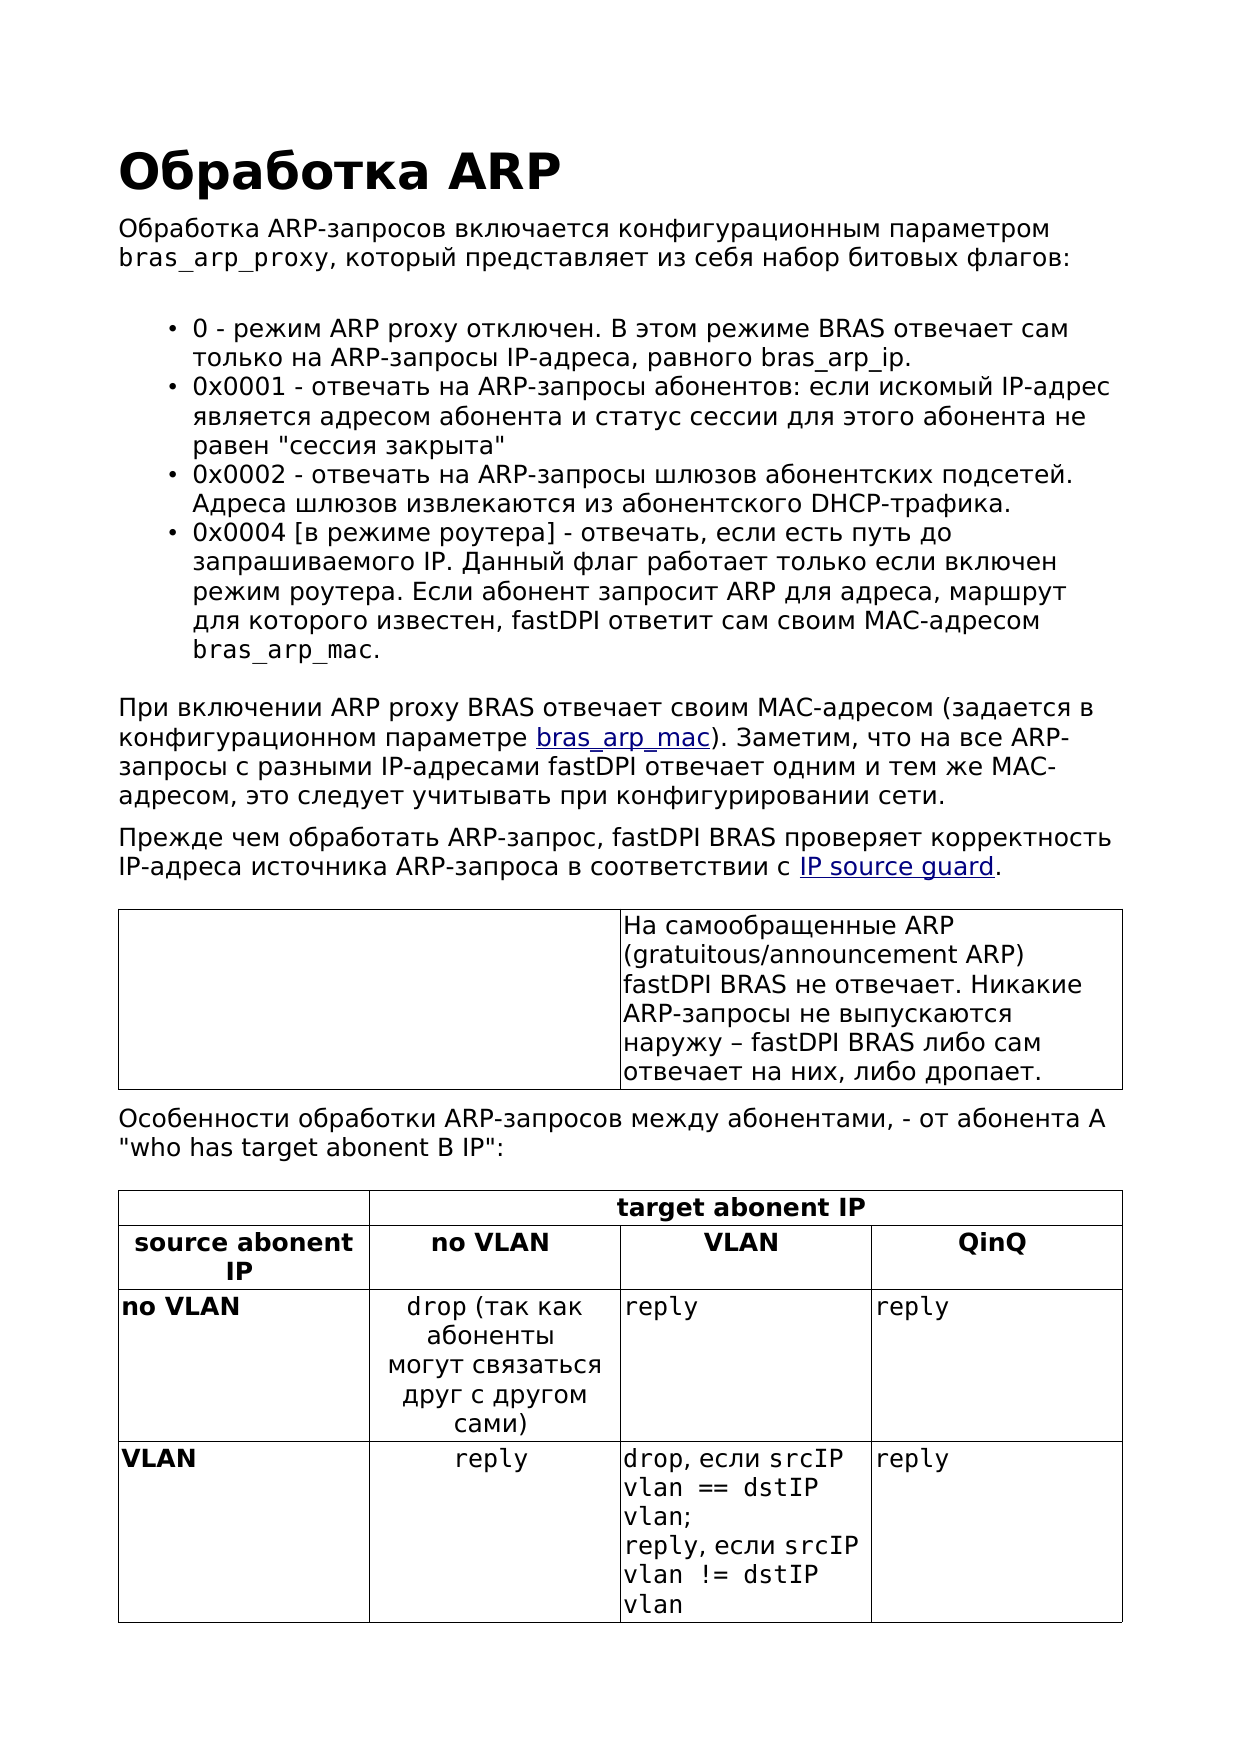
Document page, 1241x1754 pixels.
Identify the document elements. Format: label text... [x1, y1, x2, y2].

list 0x0001 - отвечать на ARP-запросы абонентов: если искомый IP-адрес является адресом абонента и статус сессии для этого абонента не равен "сессия закрыта" [177, 372, 1122, 460]
table_cell drop (так как абоненты могут связаться друг с другом сами) [370, 1290, 620, 1441]
table_cell VLAN [621, 1226, 871, 1289]
list 0 - режим ARP proxy отключен. В этом режиме BRAS отвечает сам только на ARP-запросы IP-адреса, равного bras_arp_ip. [177, 314, 1122, 372]
table_cell source abonent IP [119, 1226, 369, 1289]
table_cell no VLAN [370, 1226, 620, 1289]
table_cell reply [621, 1290, 871, 1441]
table_header target abonent IP [370, 1191, 1122, 1225]
text Прежде чем обработать ARP-запрос, fastDPI BRAS проверяет корректность IP-адреса источника ARP-запроса в соответствии с IP source guard. [118, 823, 1122, 881]
table_header На самообращенные ARP (gratuitous/announcement ARP) fastDPI BRAS не отвечает. Никакие ARP-запросы не выпускаются наружу – fastDPI BRAS либо сам отвечает на них, либо дропает. [621, 910, 1122, 1089]
subtitle Обработка ARP [118, 143, 1122, 201]
text Особенности обработки ARP-запросов между абонентами, - от абонента A "who has target abonent B IP": [118, 1104, 1122, 1163]
list 0x0004 [в режиме роутера] - отвечать, если есть путь до запрашиваемого IP. Данный флаг работает только если включен режим роутера. Если абонент запросит ARP для адреса, маршрут для которого известен, fastDPI ответит сам своим MAC-адресом bras_arp_mac. [177, 518, 1122, 664]
table_cell reply [872, 1290, 1122, 1441]
text Обработка ARP-запросов включается конфигурационным параметром bras_arp_proxy, который представляет из себя набор битовых флагов: [118, 214, 1122, 272]
table_cell reply [370, 1442, 620, 1622]
table_cell reply [872, 1442, 1122, 1622]
text При включении ARP proxy BRAS отвечает своим MAC-адресом (задается в конфигурационном параметре bras_arp_mac). Заметим, что на все ARP-запросы с разными IP-адресами fastDPI отвечает одним и тем же MAC-адресом, это следует учитывать при конфигурировании сети. [118, 694, 1122, 810]
list 0x0002 - отвечать на ARP-запросы шлюзов абонентских подсетей. Адреса шлюзов извлекаются из абонентского DHCP-трафика. [177, 460, 1122, 518]
table_cell VLAN [119, 1442, 369, 1622]
table_cell drop, если srcIP vlan == dstIP vlan; reply, если srcIP vlan != dstIP vlan [621, 1442, 871, 1622]
table_cell QinQ [872, 1226, 1122, 1289]
table_cell no VLAN [119, 1290, 369, 1441]
table_header [119, 910, 620, 1089]
table_header [119, 1191, 369, 1225]
